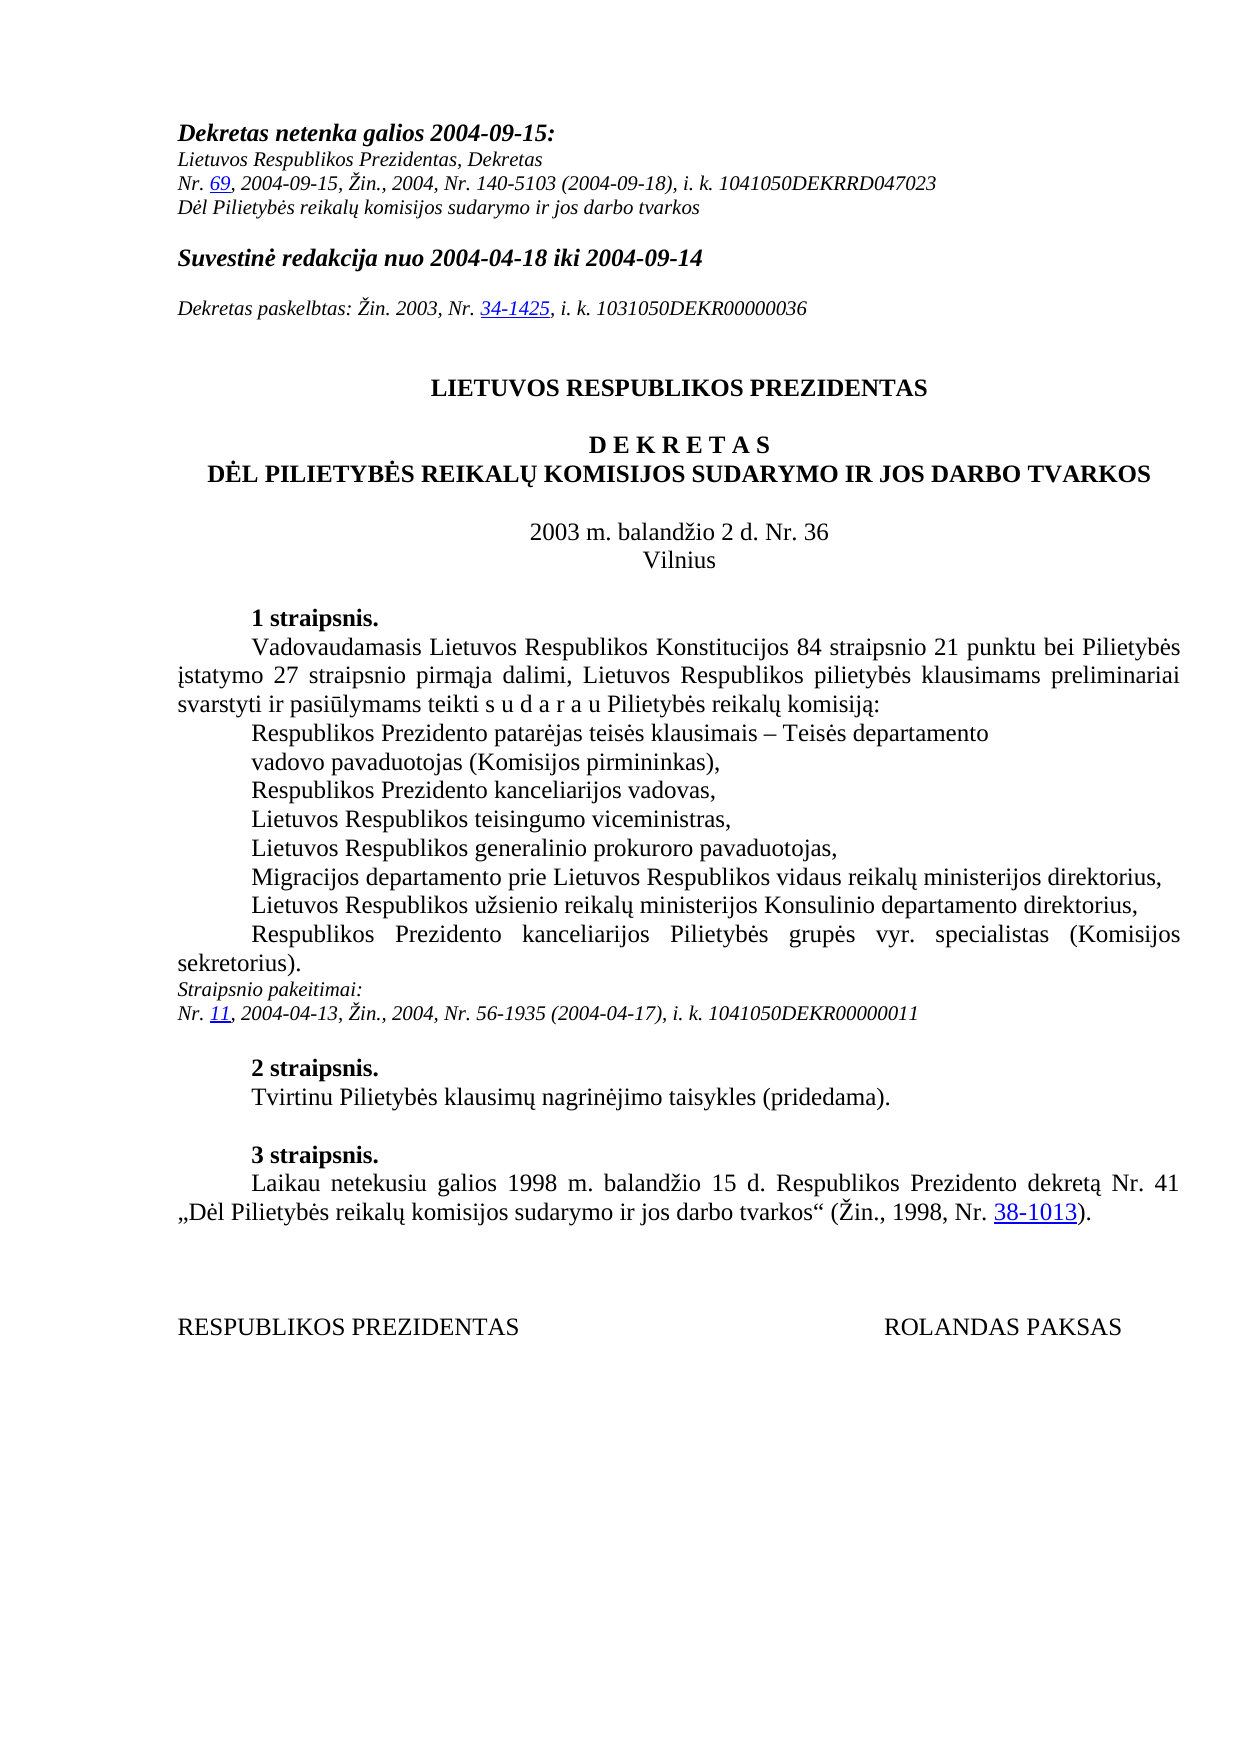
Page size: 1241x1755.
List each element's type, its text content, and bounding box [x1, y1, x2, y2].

text Laikau netekusiu galios 1998 m. balandžio 15 d. Respublikos Prezidento dekretą Nr. 41 „Dėl Pilietybės reikalų komisijos sudarymo ir jos darbo tvarkos“ (Žin., 1998, Nr. 38-1013). [177, 1168, 1181, 1226]
text Lietuvos Respublikos užsienio reikalų ministerijos Konsulinio departamento direktorius, [177, 890, 1181, 919]
text Migracijos departamento prie Lietuvos Respublikos vidaus reikalų ministerijos direktorius, [177, 862, 1181, 890]
text Lietuvos Respublikos Prezidentas, Dekretas [177, 147, 1181, 171]
text DĖL PILIETYBĖS REIKALŲ KOMISIJOS SUDARYMO IR JOS DARBO TVARKOS [177, 459, 1181, 488]
text Respublikos Prezidento kanceliarijos Pilietybės grupės vyr. specialistas (Komisijos sekretorius). [177, 919, 1181, 977]
text Nr. 11, 2004-04-13, Žin., 2004, Nr. 56-1935 (2004-04-17), i. k. 1041050DEKR00000011 [177, 1001, 1181, 1025]
text Lietuvos Respublikos generalinio prokuroro pavaduotojas, [177, 833, 1181, 862]
text Lietuvos Respublikos teisingumo viceministras, [177, 804, 1181, 833]
text LIETUVOS RESPUBLIKOS PREZIDENTAS [177, 373, 1181, 402]
text Respublikos Prezidento kanceliarijos vadovas, [177, 775, 1181, 804]
text Dekretas netenka galios 2004-09-15: [177, 118, 1181, 147]
text Dekretas paskelbtas: Žin. 2003, Nr. 34-1425, i. k. 1031050DEKR00000036 [177, 296, 1181, 320]
text RESPUBLIKOS PREZIDENTAS ROLANDAS PAKSAS [177, 1312, 1181, 1341]
text Suvestinė redakcija nuo 2004-04-18 iki 2004-09-14 [177, 243, 1181, 272]
text Respublikos Prezidento patarėjas teisės klausimais – Teisės departamento [177, 718, 1181, 747]
text Vadovaudamasis Lietuvos Respublikos Konstitucijos 84 straipsnio 21 punktu bei Pilietybės įstatymo 27 straipsnio pirmąja dalimi, Lietuvos Respublikos pilietybės klausimams preliminariai svarstyti ir pasiūlymams teikti s u d a r a u Pilietybės reikalų komisiją: [177, 632, 1181, 718]
text Vilnius [177, 545, 1181, 574]
text 3 straipsnis. [177, 1140, 1181, 1168]
text 2 straipsnis. [177, 1053, 1181, 1082]
text Straipsnio pakeitimai: [177, 977, 1181, 1001]
text Dėl Pilietybės reikalų komisijos sudarymo ir jos darbo tvarkos [177, 195, 1181, 219]
text 2003 m. balandžio 2 d. Nr. 36 [177, 517, 1181, 545]
text 1 straipsnis. [177, 603, 1181, 632]
text D E K R E T A S [177, 430, 1181, 459]
text Nr. 69, 2004-09-15, Žin., 2004, Nr. 140-5103 (2004-09-18), i. k. 1041050DEKRRD047023 [177, 171, 1181, 195]
text Tvirtinu Pilietybės klausimų nagrinėjimo taisykles (pridedama). [177, 1082, 1181, 1111]
text vadovo pavaduotojas (Komisijos pirmininkas), [177, 747, 1181, 775]
